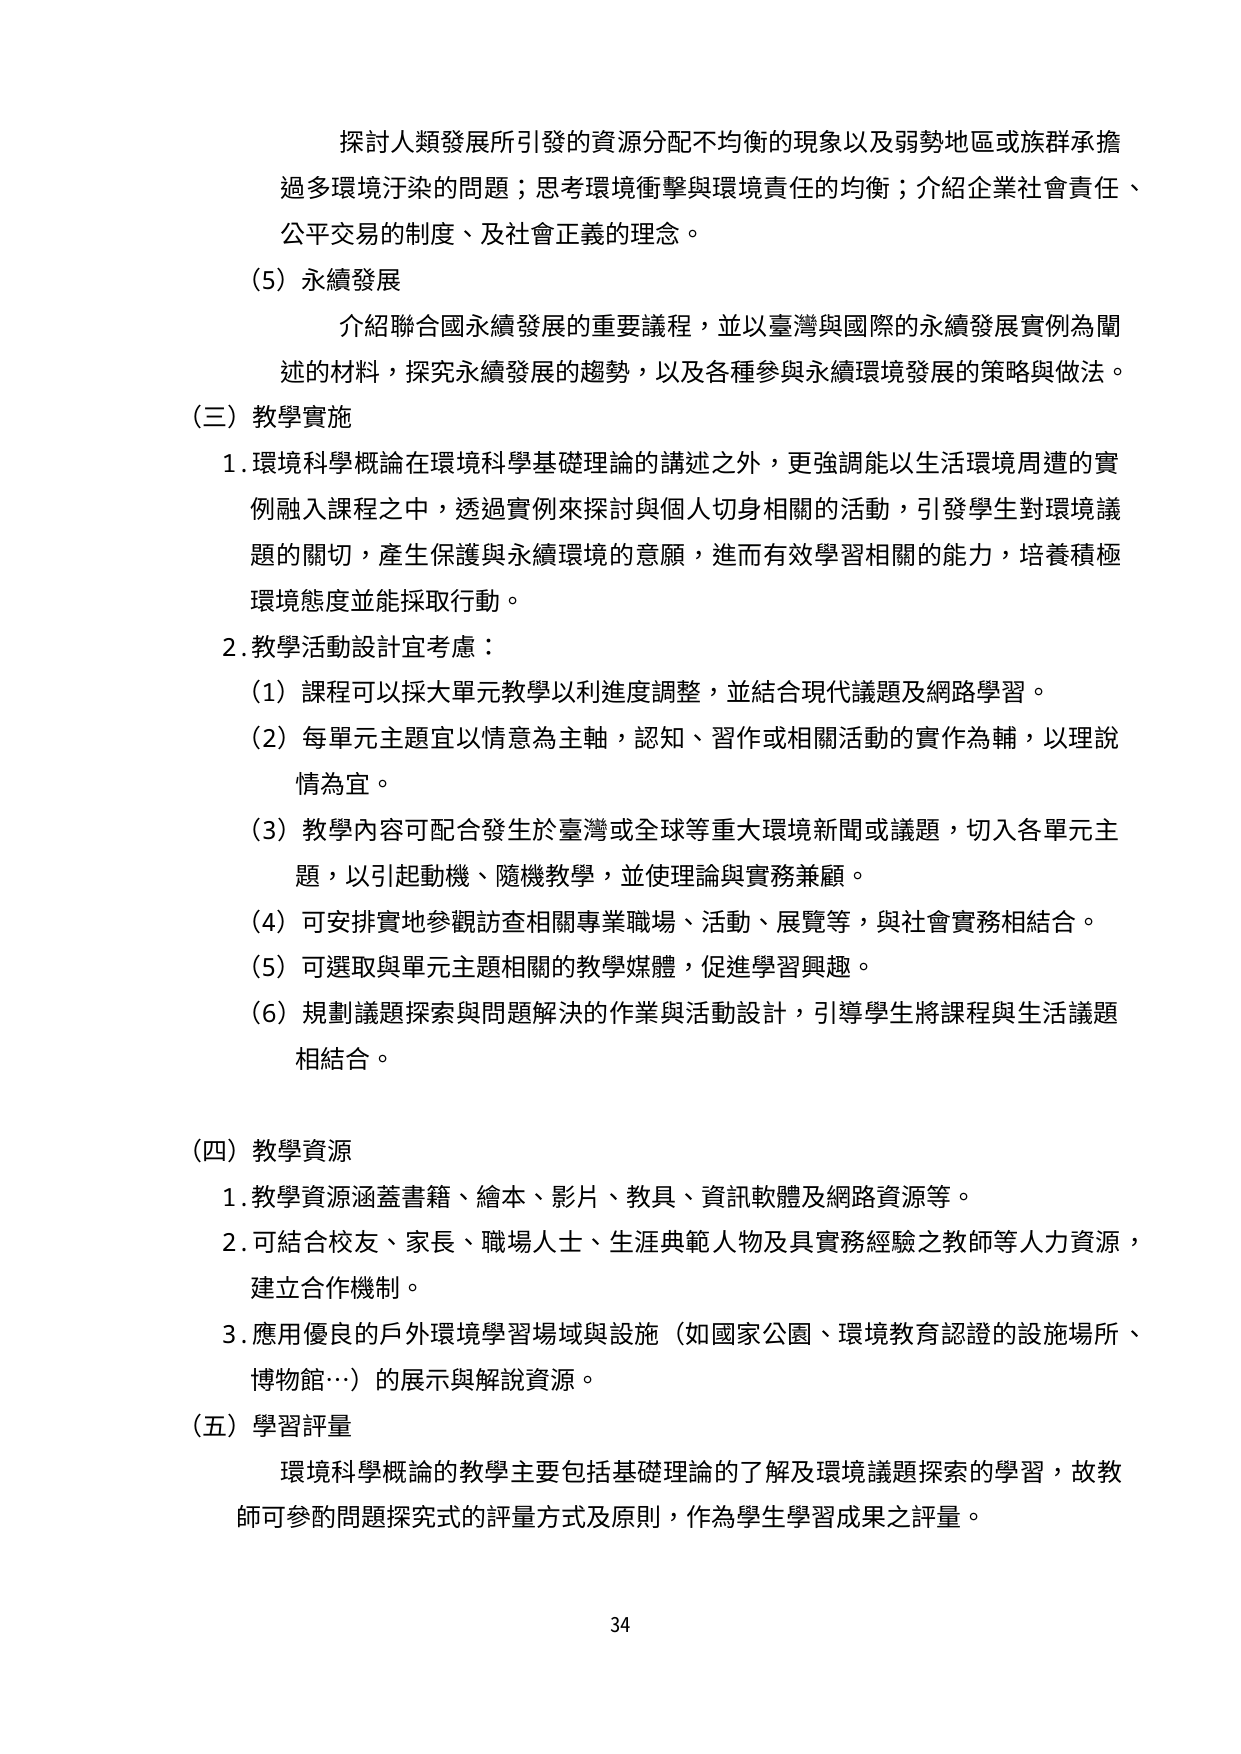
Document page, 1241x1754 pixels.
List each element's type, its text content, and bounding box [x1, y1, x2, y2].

text （6）規劃議題探索與問題解決的作業與活動設計，引導學生將課程與生活議題相結合。 [236, 986, 1122, 1078]
text （五）學習評量 [177, 1398, 1122, 1444]
text 1.教學資源涵蓋書籍、繪本、影片、教具、資訊軟體及網路資源等。 [221, 1169, 1122, 1215]
text 2.可結合校友、家長、職場人士、生涯典範人物及具實務經驗之教師等人力資源，建立合作機制。 [221, 1215, 1122, 1307]
text 2.教學活動設計宜考慮： [221, 619, 1122, 665]
text （5）可選取與單元主題相關的教學媒體，促進學習興趣。 [236, 940, 1122, 986]
text 3.應用優良的戶外環境學習場域與設施（如國家公園、環境教育認證的設施場所、博物館…）的展示與解說資源。 [221, 1307, 1122, 1398]
text 1.環境科學概論在環境科學基礎理論的講述之外，更強調能以生活環境周遭的實例融入課程之中，透過實例來探討與個人切身相關的活動，引發學生對環境議題的關切，產生保護與永續環境的意願，進而有效學習相關的能力，培養積極環境態度並能採取行動。 [221, 436, 1122, 619]
text 介紹聯合國永續發展的重要議程，並以臺灣與國際的永續發展實例為闡述的材料，探究永續發展的趨勢，以及各種參與永續環境發展的策略與做法。 [281, 298, 1122, 390]
text （4）可安排實地參觀訪查相關專業職場、活動、展覽等，與社會實務相結合。 [236, 894, 1122, 940]
text （2）每單元主題宜以情意為主軸，認知、習作或相關活動的實作為輔，以理說情為宜。 [236, 711, 1122, 803]
text （1）課程可以採大單元教學以利進度調整，並結合現代議題及網路學習。 [236, 665, 1122, 711]
text （5）永續發展 [236, 253, 1122, 298]
text 環境科學概論的教學主要包括基礎理論的了解及環境議題探索的學習，故教師可參酌問題探究式的評量方式及原則，作為學生學習成果之評量。 [236, 1444, 1122, 1536]
text （3）教學內容可配合發生於臺灣或全球等重大環境新聞或議題，切入各單元主題，以引起動機、隨機教學，並使理論與實務兼顧。 [236, 803, 1122, 894]
text （三）教學實施 [177, 390, 1122, 436]
text 探討人類發展所引發的資源分配不均衡的現象以及弱勢地區或族群承擔過多環境汙染的問題；思考環境衝擊與環境責任的均衡；介紹企業社會責任、公平交易的制度、及社會正義的理念。 [281, 115, 1122, 253]
text （四）教學資源 [177, 1123, 1122, 1169]
